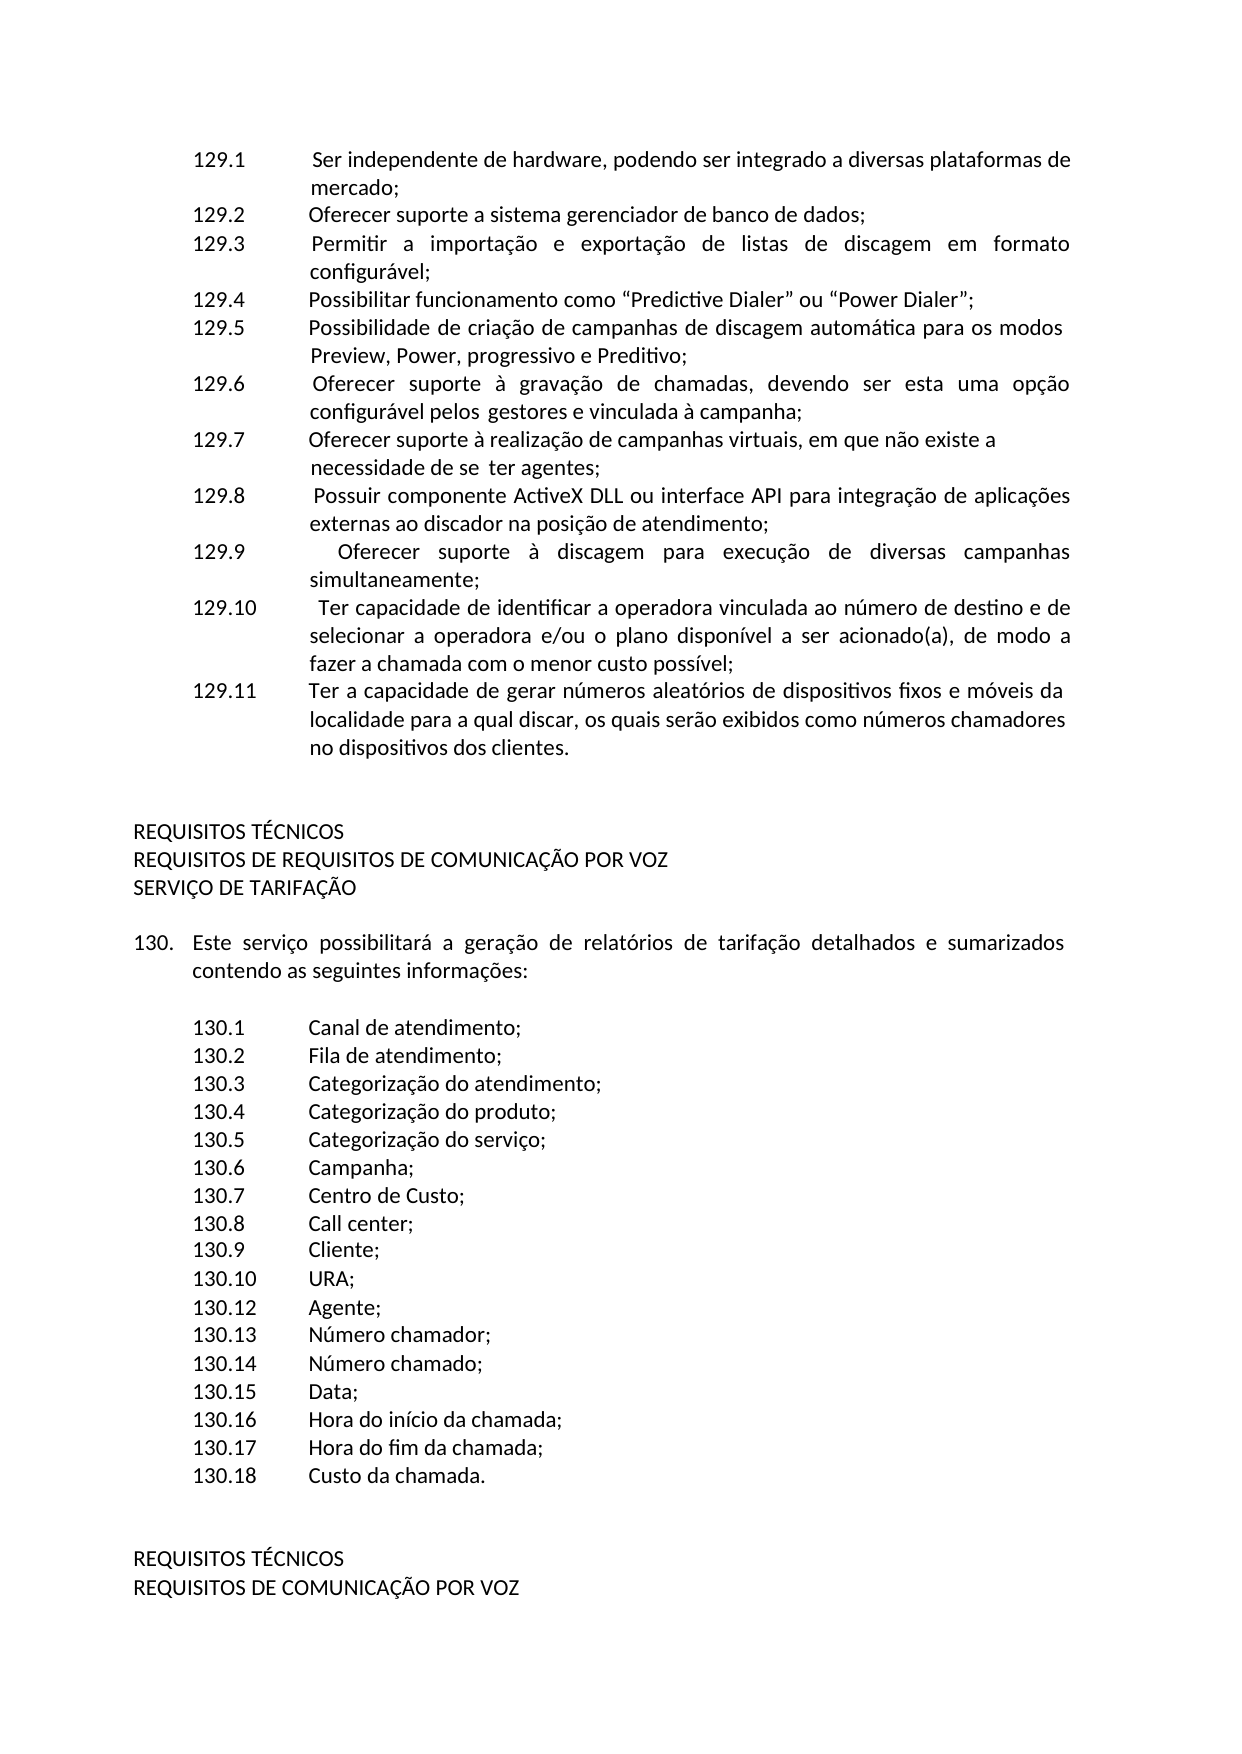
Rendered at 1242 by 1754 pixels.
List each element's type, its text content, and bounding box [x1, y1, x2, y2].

text 130.15 Data; [192, 1377, 1079, 1405]
text 130.6 Campanha; [192, 1153, 1079, 1181]
text 130.1 Canal de atendimento; [192, 1013, 1079, 1041]
text 130.17 Hora do fim da chamada; [192, 1433, 1079, 1461]
text Preview, Power, progressivo e Preditivo; [310, 341, 1079, 369]
text 130.5 Categorização do serviço; [192, 1125, 1079, 1153]
text 130.14 Número chamado; [192, 1349, 1079, 1377]
text 130.10 URA; [192, 1264, 1079, 1293]
text 129.11 Ter a capacidade de gerar números aleatórios de dispositivos fixos e móveis da [192, 677, 1079, 705]
text REQUISITOS TÉCNICOS [133, 1544, 1079, 1573]
text 130.16 Hora do início da chamada; [192, 1405, 1079, 1433]
text 130.18 Custo da chamada. [192, 1461, 1079, 1489]
text 129.6 Oferecer suporte à gravação de chamadas, devendo ser esta uma opção configurável pelos gestores e vinculada à campanha; [192, 369, 1071, 425]
text 129.3 Permitir a importação e exportação de listas de discagem em formato configurável; [192, 229, 1071, 285]
text 130.8 Call center; [192, 1209, 1079, 1237]
text 130.3 Categorização do atendimento; [192, 1069, 1079, 1097]
text 129.2 Oferecer suporte a sistema gerenciador de banco de dados; [192, 201, 1079, 229]
text 130. Este serviço possibilitará a geração de relatórios de tarifação detalhados e sumarizados contendo as seguintes informações: [133, 929, 1071, 984]
text 129.8 Possuir componente ActiveX DLL ou interface API para integração de aplicações externas ao discador na posição de atendimento; [192, 481, 1071, 537]
text REQUISITOS TÉCNICOS [133, 817, 1079, 845]
text 130.2 Fila de atendimento; [192, 1041, 1079, 1069]
text 130.7 Centro de Custo; [192, 1181, 1079, 1209]
text 130.12 Agente; [192, 1293, 1079, 1321]
text 129.1 Ser independente de hardware, podendo ser integrado a diversas plataformas de mercado; [193, 145, 1071, 201]
text 130.4 Categorização do produto; [192, 1097, 1079, 1125]
text 129.7 Oferecer suporte à realização de campanhas virtuais, em que não existe a necessidade de se ter agentes; [192, 425, 1004, 481]
text 130.13 Número chamador; [192, 1321, 1079, 1349]
text 129.5 Possibilidade de criação de campanhas de discagem automática para os modos [192, 313, 1079, 341]
text REQUISITOS DE REQUISITOS DE COMUNICAÇÃO POR VOZ SERVIÇO DE TARIFAÇÃO [133, 845, 675, 901]
text 129.10 Ter capacidade de identificar a operadora vinculada ao número de destino e de selecionar a operadora e/ou o plano disponível a ser acionado(a), de modo a fazer a chamada com o menor custo possível; [192, 593, 1071, 677]
text 129.4 Possibilitar funcionamento como “Predictive Dialer” ou “Power Dialer”; [192, 285, 1079, 313]
text 130.9 Cliente; [192, 1237, 1079, 1264]
text REQUISITOS DE COMUNICAÇÃO POR VOZ [133, 1573, 1079, 1601]
text localidade para a qual discar, os quais serão exibidos como números chamadores no dispositivos dos clientes. [309, 705, 1071, 761]
text 129.9 Oferecer suporte à discagem para execução de diversas campanhas simultaneamente; [192, 537, 1071, 593]
